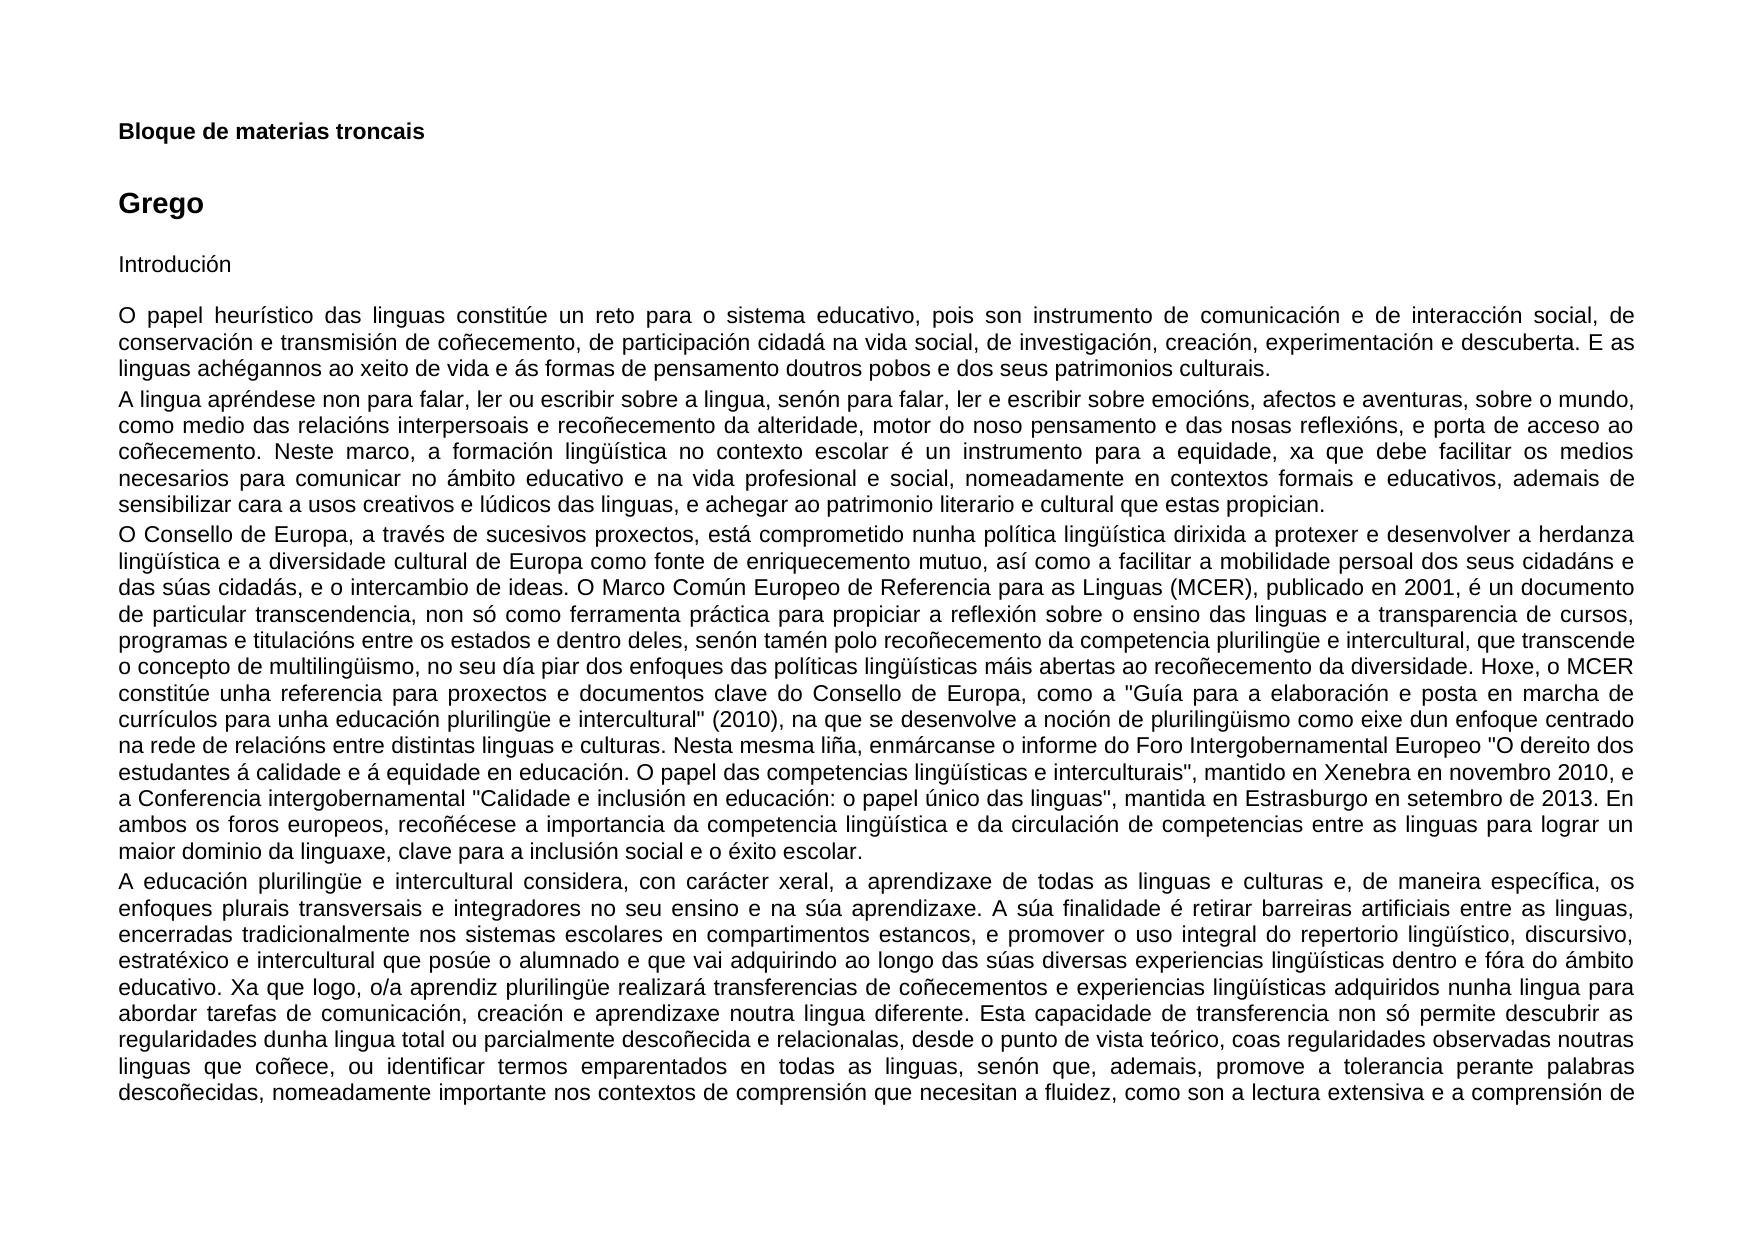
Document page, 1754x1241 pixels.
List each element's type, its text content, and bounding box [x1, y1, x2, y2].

text O papel heurístico das linguas constitúe un reto para o sistema educativo, pois son instrumento de comunicación e de interacción social, de conservación e transmisión de coñecemento, de participación cidadá na vida social, de investigación, creación, experimentación e descuberta. E as linguas achégannos ao xeito de vida e ás formas de pensamento doutros pobos e dos seus patrimonios culturais. [118, 302, 1636, 381]
text Bloque de materias troncais [118, 118, 1636, 144]
text A lingua apréndese non para falar, ler ou escribir sobre a lingua, senón para falar, ler e escribir sobre emocións, afectos e aventuras, sobre o mundo, como medio das relacións interpersoais e recoñecemento da alteridade, motor do noso pensamento e das nosas reflexións, e porta de acceso ao coñecemento. Neste marco, a formación lingüística no contexto escolar é un instrumento para a equidade, xa que debe facilitar os medios necesarios para comunicar no ámbito educativo e na vida profesional e social, nomeadamente en contextos formais e educativos, ademais de sensibilizar cara a usos creativos e lúdicos das linguas, e achegar ao patrimonio literario e cultural que estas propician. [118, 386, 1636, 517]
text A educación plurilingüe e intercultural considera, con carácter xeral, a aprendizaxe de todas as linguas e culturas e, de maneira específica, os enfoques plurais transversais e integradores no seu ensino e na súa aprendizaxe. A súa finalidade é retirar barreiras artificiais entre as linguas, encerradas tradicionalmente nos sistemas escolares en compartimentos estancos, e promover o uso integral do repertorio lingüístico, discursivo, estratéxico e intercultural que posúe o alumnado e que vai adquirindo ao longo das súas diversas experiencias lingüísticas dentro e fóra do ámbito educativo. Xa que logo, o/a aprendiz plurilingüe realizará transferencias de coñecementos e experiencias lingüísticas adquiridos nunha lingua para abordar tarefas de comunicación, creación e aprendizaxe noutra lingua diferente. Esta capacidade de transferencia non só permite descubrir as regularidades dunha lingua total ou parcialmente descoñecida e relacionalas, desde o punto de vista teórico, coas regularidades observadas noutras linguas que coñece, ou identificar termos emparentados en todas as linguas, senón que, ademais, promove a tolerancia perante palabras descoñecidas, nomeadamente importante nos contextos de comprensión que necesitan a fluidez, como son a lectura extensiva e a comprensión de [118, 868, 1636, 1105]
text Introdución [118, 251, 1636, 277]
text Grego [118, 186, 1636, 220]
text O Consello de Europa, a través de sucesivos proxectos, está comprometido nunha política lingüística dirixida a protexer e desenvolver a herdanza lingüística e a diversidade cultural de Europa como fonte de enriquecemento mutuo, así como a facilitar a mobilidade persoal dos seus cidadáns e das súas cidadás, e o intercambio de ideas. O Marco Común Europeo de Referencia para as Linguas (MCER), publicado en 2001, é un documento de particular transcendencia, non só como ferramenta práctica para propiciar a reflexión sobre o ensino das linguas e a transparencia de cursos, programas e titulacións entre os estados e dentro deles, senón tamén polo recoñecemento da competencia plurilingüe e intercultural, que transcende o concepto de multilingüismo, no seu día piar dos enfoques das políticas lingüísticas máis abertas ao recoñecemento da diversidade. Hoxe, o MCER constitúe unha referencia para proxectos e documentos clave do Consello de Europa, como a "Guía para a elaboración e posta en marcha de currículos para unha educación plurilingüe e intercultural" (2010), na que se desenvolve a noción de plurilingüismo como eixe dun enfoque centrado na rede de relacións entre distintas linguas e culturas. Nesta mesma liña, enmárcanse o informe do Foro Intergobernamental Europeo "O dereito dos estudantes á calidade e á equidade en educación. O papel das competencias lingüísticas e interculturais", mantido en Xenebra en novembro 2010, e a Conferencia intergobernamental "Calidade e inclusión en educación: o papel único das linguas", mantida en Estrasburgo en setembro de 2013. En ambos os foros europeos, recoñécese a importancia da competencia lingüística e da circulación de competencias entre as linguas para lograr un maior dominio da linguaxe, clave para a inclusión social e o éxito escolar. [118, 521, 1636, 864]
